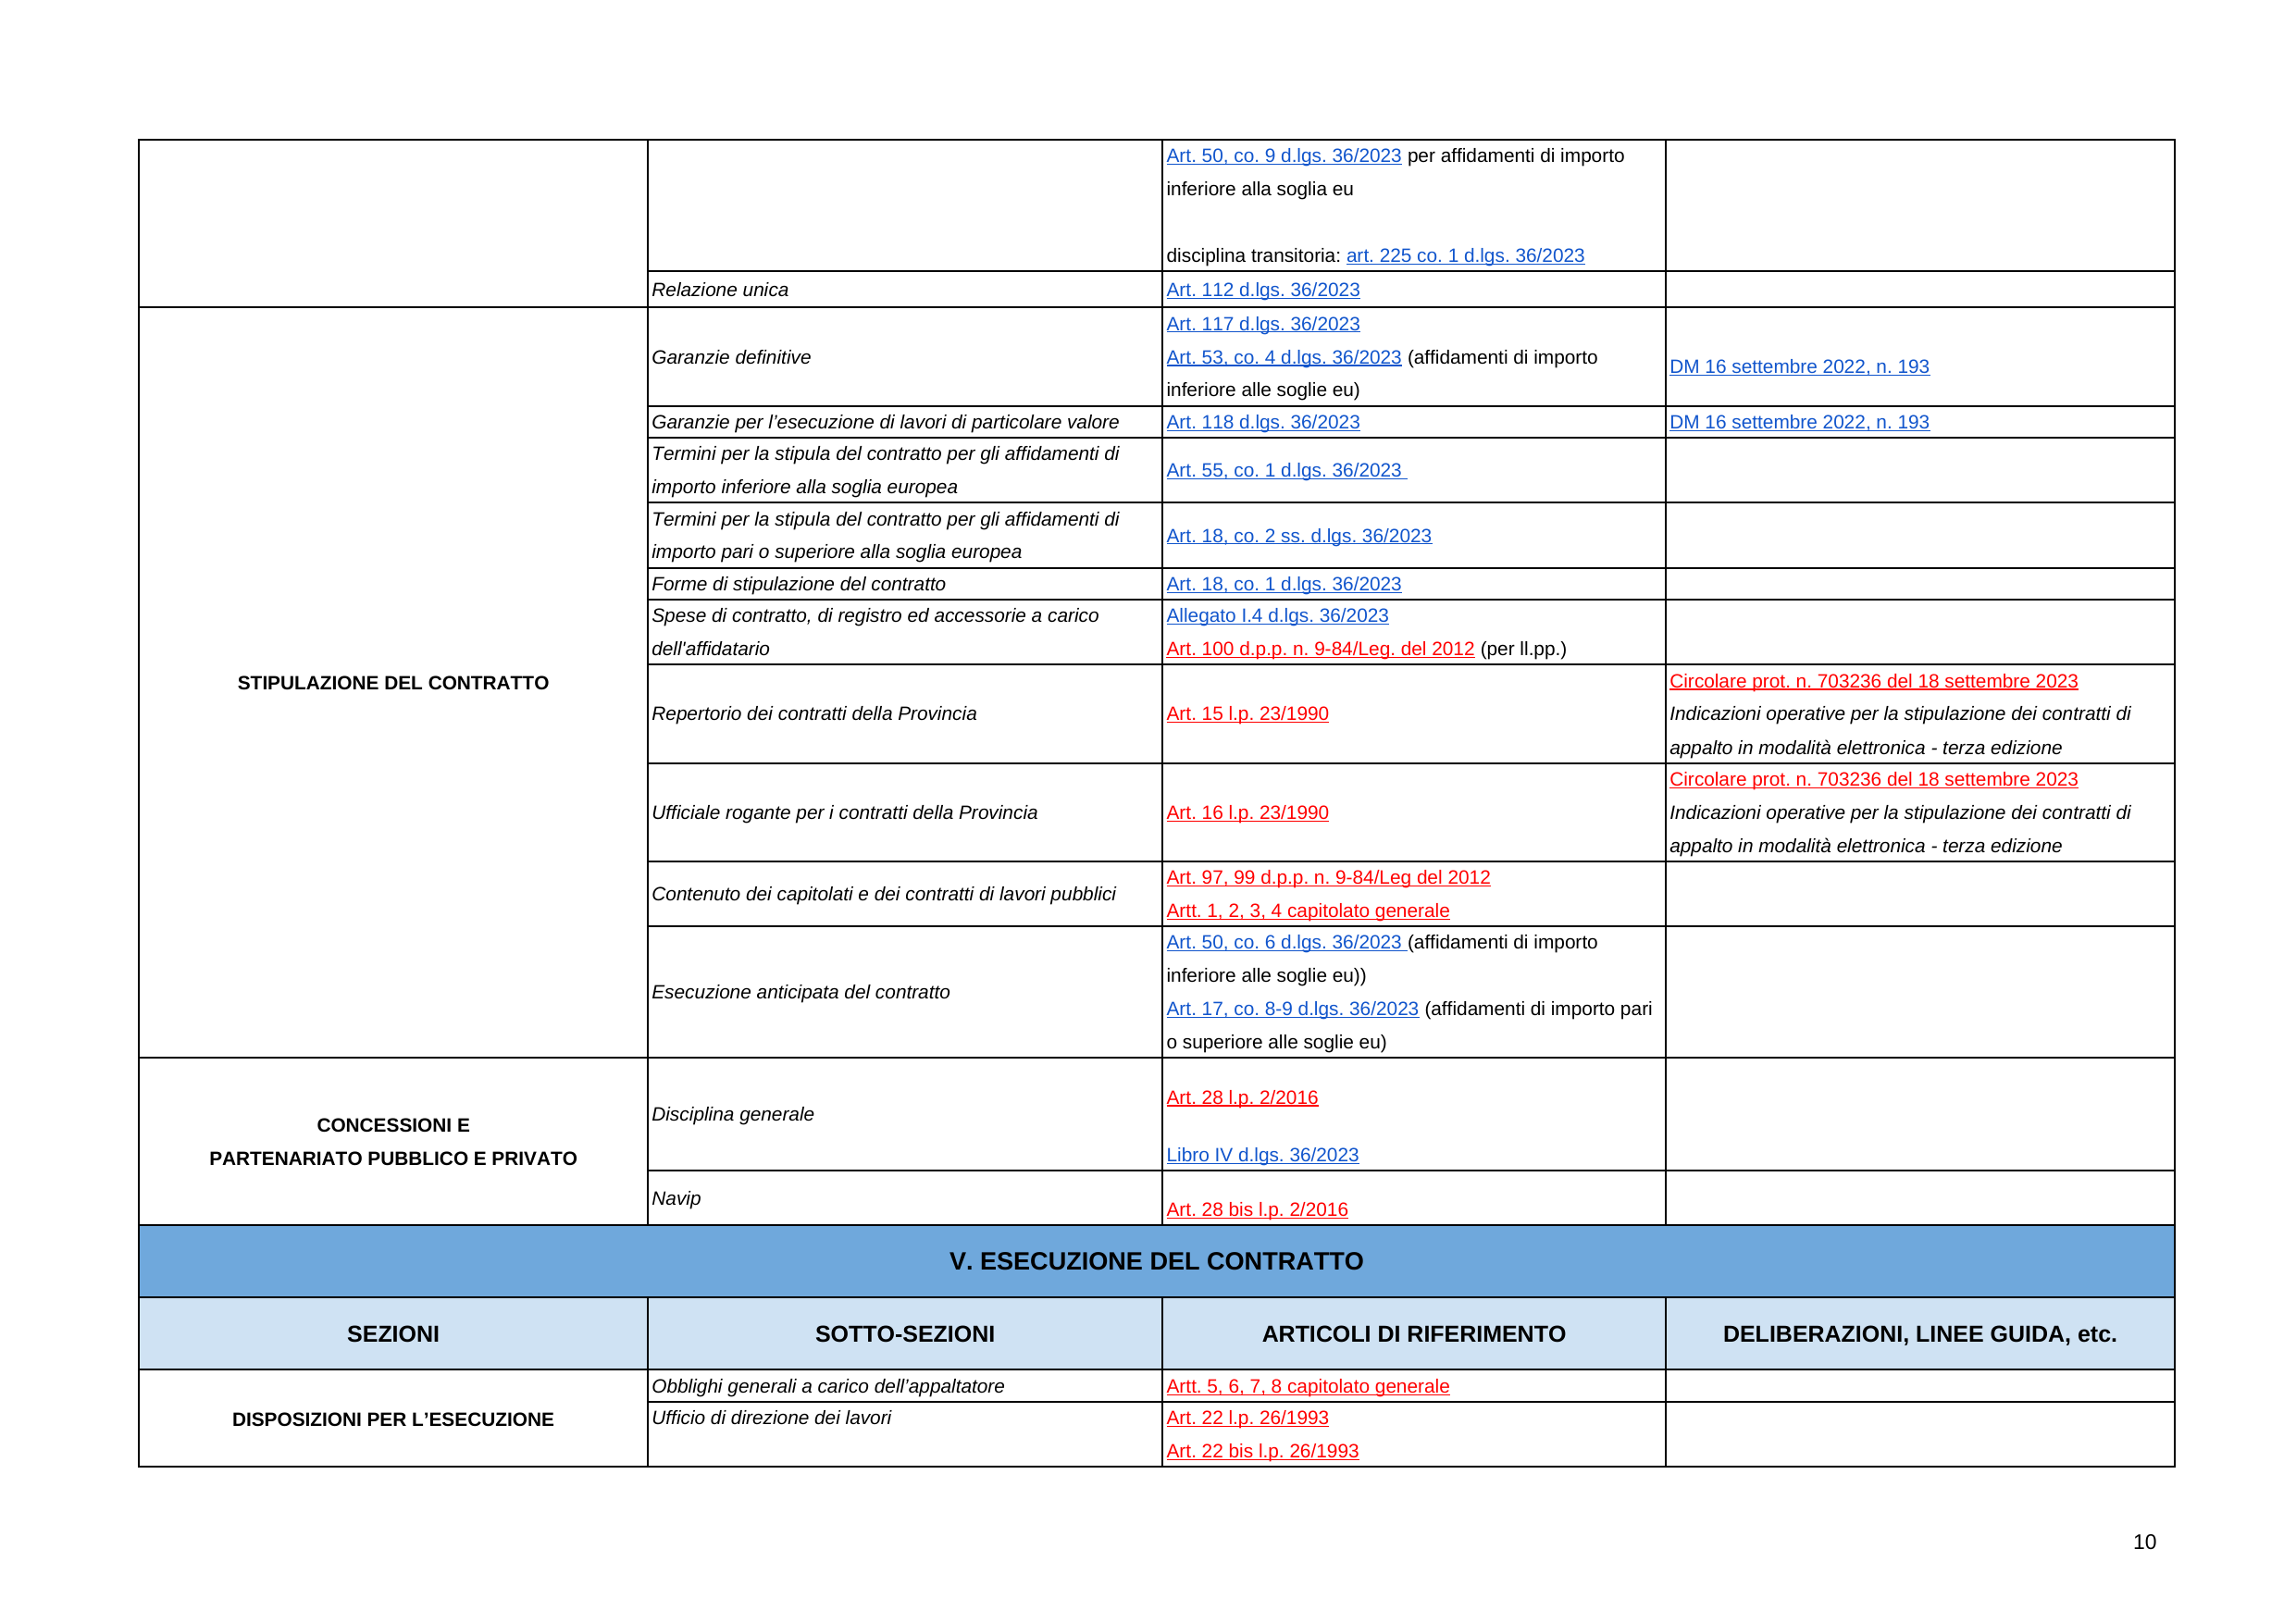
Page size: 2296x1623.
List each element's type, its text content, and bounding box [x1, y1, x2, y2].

table_cell Art. 18, co. 1 d.lgs. 36/2023 [1163, 569, 1665, 599]
table_cell [1667, 141, 2174, 270]
table_cell Art. 55, co. 1 d.lgs. 36/2023 [1163, 439, 1665, 502]
table_cell [1667, 1403, 2174, 1466]
table_cell Art. 28 l.p. 2/2016 Libro IV d.lgs. 36/2023 [1163, 1059, 1665, 1170]
table_cell Art. 28 bis l.p. 2/2016 [1163, 1171, 1665, 1224]
table_cell Termini per la stipula del contratto per gli affidamenti di importo pari o superiore alla soglia europea [649, 503, 1161, 566]
table_cell [649, 141, 1161, 270]
table_cell Forme di stipulazione del contratto [649, 569, 1161, 599]
table_cell Spese di contratto, di registro ed accessorie a carico dell'affidatario [649, 601, 1161, 663]
table_cell Allegato I.4 d.lgs. 36/2023 Art. 100 d.p.p. n. 9-84/Leg. del 2012 (per ll.pp.) [1163, 601, 1665, 663]
table_cell ARTICOLI DI RIFERIMENTO [1163, 1298, 1665, 1369]
table_cell DM 16 settembre 2022, n. 193 [1667, 308, 2174, 404]
table_cell STIPULAZIONE DEL CONTRATTO [140, 308, 647, 1057]
table_cell Ufficiale rogante per i contratti della Provincia [649, 764, 1161, 861]
table_cell Navip [649, 1171, 1161, 1224]
table_cell [1667, 1171, 2174, 1224]
table_cell Circolare prot. n. 703236 del 18 settembre 2023 Indicazioni operative per la stipulazione dei contratti di appalto in modalità elettronica - terza edizione [1667, 665, 2174, 762]
table_cell Esecuzione anticipata del contratto [649, 927, 1161, 1057]
table_cell DELIBERAZIONI, LINEE GUIDA, etc. [1667, 1298, 2174, 1369]
table_cell [1667, 927, 2174, 1057]
table_cell Art. 16 l.p. 23/1990 [1163, 764, 1665, 861]
table_cell V. ESECUZIONE DEL CONTRATTO [140, 1226, 2174, 1296]
table_cell Termini per la stipula del contratto per gli affidamenti di importo inferiore alla soglia europea [649, 439, 1161, 502]
table_cell [1667, 601, 2174, 663]
table_cell SEZIONI [140, 1298, 647, 1369]
table_cell Garanzie per l’esecuzione di lavori di particolare valore [649, 407, 1161, 437]
table_cell Repertorio dei contratti della Provincia [649, 665, 1161, 762]
table_cell Art. 112 d.lgs. 36/2023 [1163, 272, 1665, 306]
table_cell Art. 18, co. 2 ss. d.lgs. 36/2023 [1163, 503, 1665, 566]
table_cell [1667, 272, 2174, 306]
table_cell Obblighi generali a carico dell’appaltatore [649, 1370, 1161, 1401]
table_cell Disciplina generale [649, 1059, 1161, 1170]
table_cell [1667, 862, 2174, 925]
table_cell SOTTO-SEZIONI [649, 1298, 1161, 1369]
table_cell DISPOSIZIONI PER L’ESECUZIONE [140, 1370, 647, 1466]
table_cell Contenuto dei capitolati e dei contratti di lavori pubblici [649, 862, 1161, 925]
table_cell Circolare prot. n. 703236 del 18 settembre 2023 Indicazioni operative per la stipulazione dei contratti di appalto in modalità elettronica - terza edizione [1667, 764, 2174, 861]
table_cell [140, 141, 647, 306]
table_cell [1667, 1370, 2174, 1401]
table_cell Art. 118 d.lgs. 36/2023 [1163, 407, 1665, 437]
table_cell [1667, 503, 2174, 566]
table_cell [1667, 569, 2174, 599]
table_cell Art. 50, co. 6 d.lgs. 36/2023 (affidamenti di importo inferiore alle soglie eu)) Art. 17, co. 8-9 d.lgs. 36/2023 (affidamenti di importo pari o superiore alle soglie eu) [1163, 927, 1665, 1057]
table_cell Art. 15 l.p. 23/1990 [1163, 665, 1665, 762]
table_cell [1667, 1059, 2174, 1170]
table_cell CONCESSIONI E PARTENARIATO PUBBLICO E PRIVATO [140, 1059, 647, 1224]
table_cell Art. 22 l.p. 26/1993 Art. 22 bis l.p. 26/1993 [1163, 1403, 1665, 1466]
table_cell Ufficio di direzione dei lavori [649, 1403, 1161, 1466]
table_cell DM 16 settembre 2022, n. 193 [1667, 407, 2174, 437]
table_cell Garanzie definitive [649, 308, 1161, 404]
table_cell Artt. 5, 6, 7, 8 capitolato generale [1163, 1370, 1665, 1401]
table_cell Art. 117 d.lgs. 36/2023 Art. 53, co. 4 d.lgs. 36/2023 (affidamenti di importo inferiore alle soglie eu) [1163, 308, 1665, 404]
table_cell Art. 97, 99 d.p.p. n. 9-84/Leg del 2012 Artt. 1, 2, 3, 4 capitolato generale [1163, 862, 1665, 925]
table_cell Relazione unica [649, 272, 1161, 306]
table_cell [1667, 439, 2174, 502]
table_cell Art. 50, co. 9 d.lgs. 36/2023 per affidamenti di importo inferiore alla soglia eu disciplina transitoria: art. 225 co. 1 d.lgs. 36/2023 [1163, 141, 1665, 270]
